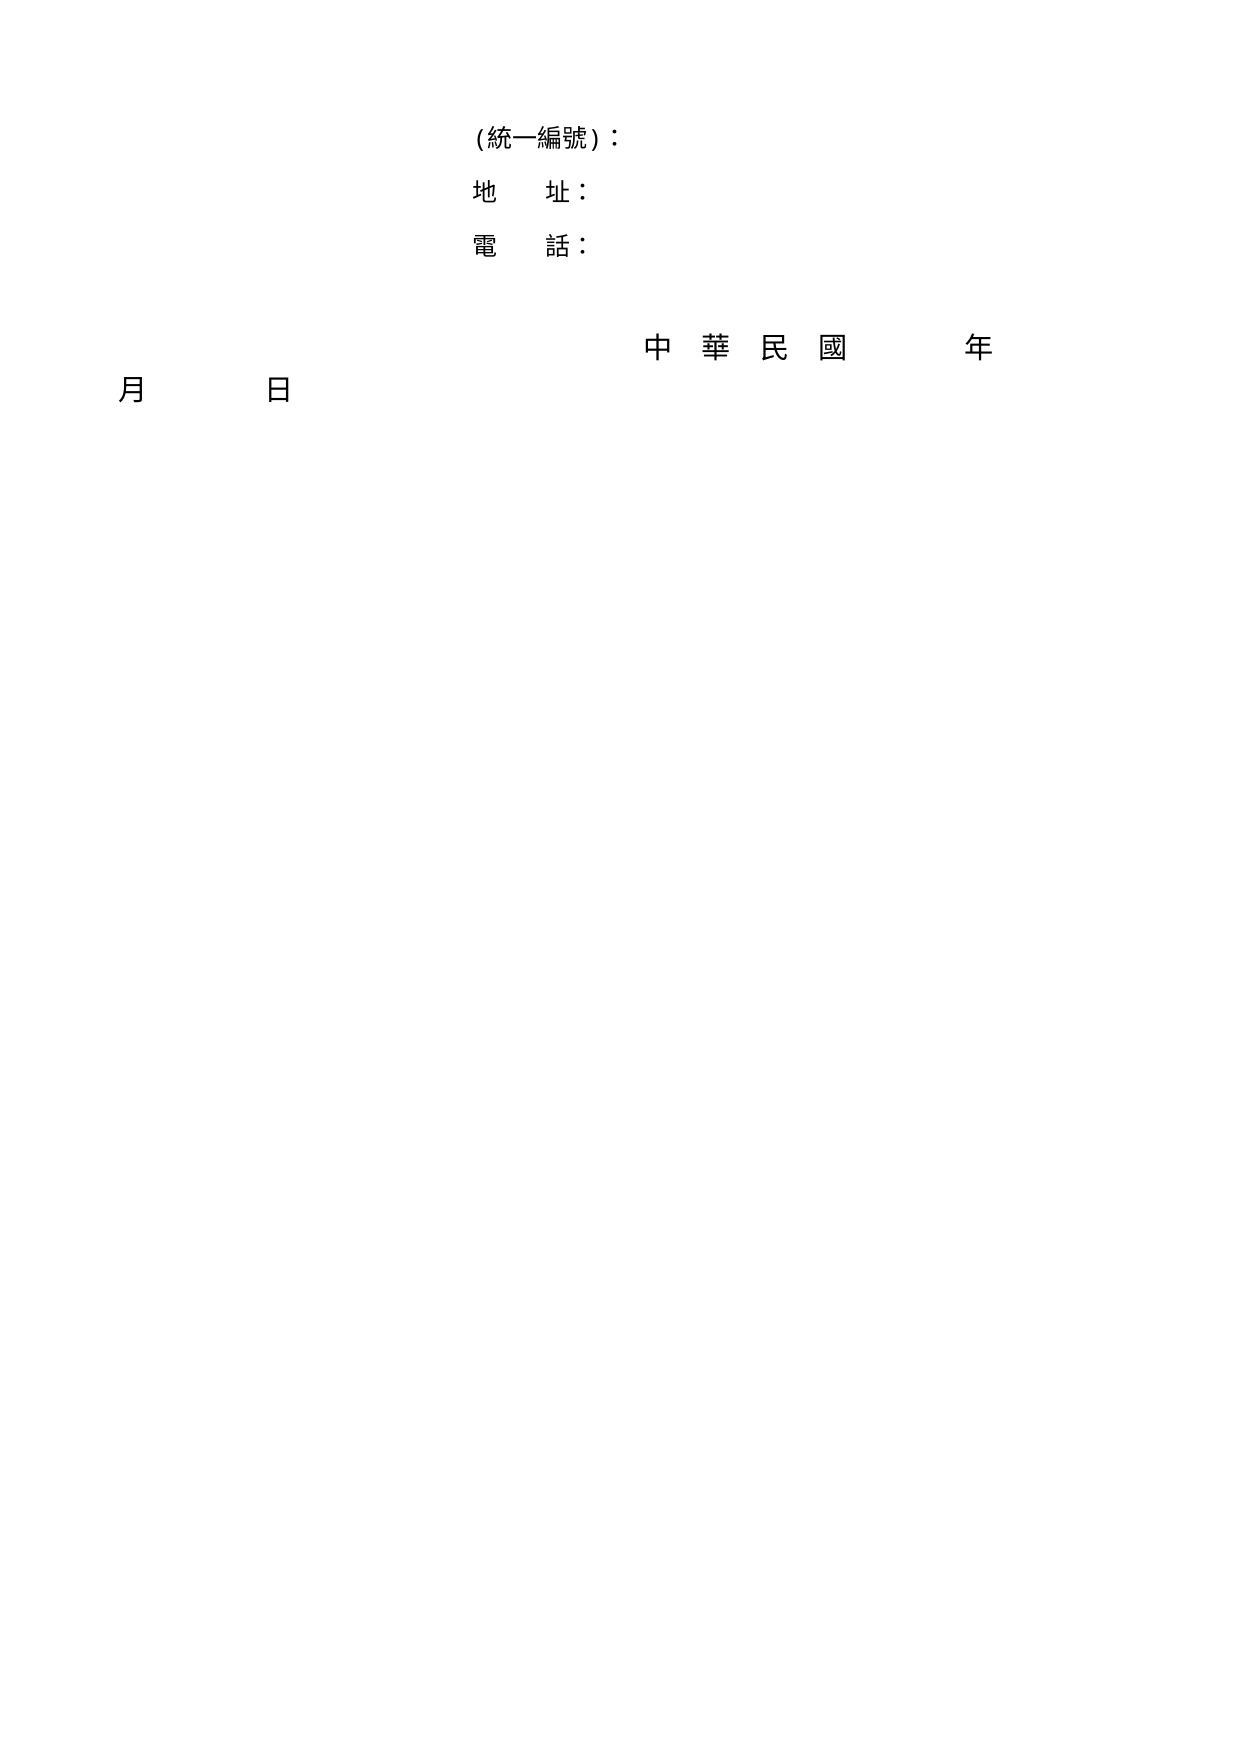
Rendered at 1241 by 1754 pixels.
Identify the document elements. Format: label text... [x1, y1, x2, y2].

text 中 華 民 國 年 月 日 [118, 324, 1122, 409]
text 地址： [472, 172, 1122, 209]
text (統一編號)： [472, 118, 1122, 154]
text 電話： [472, 227, 1122, 263]
